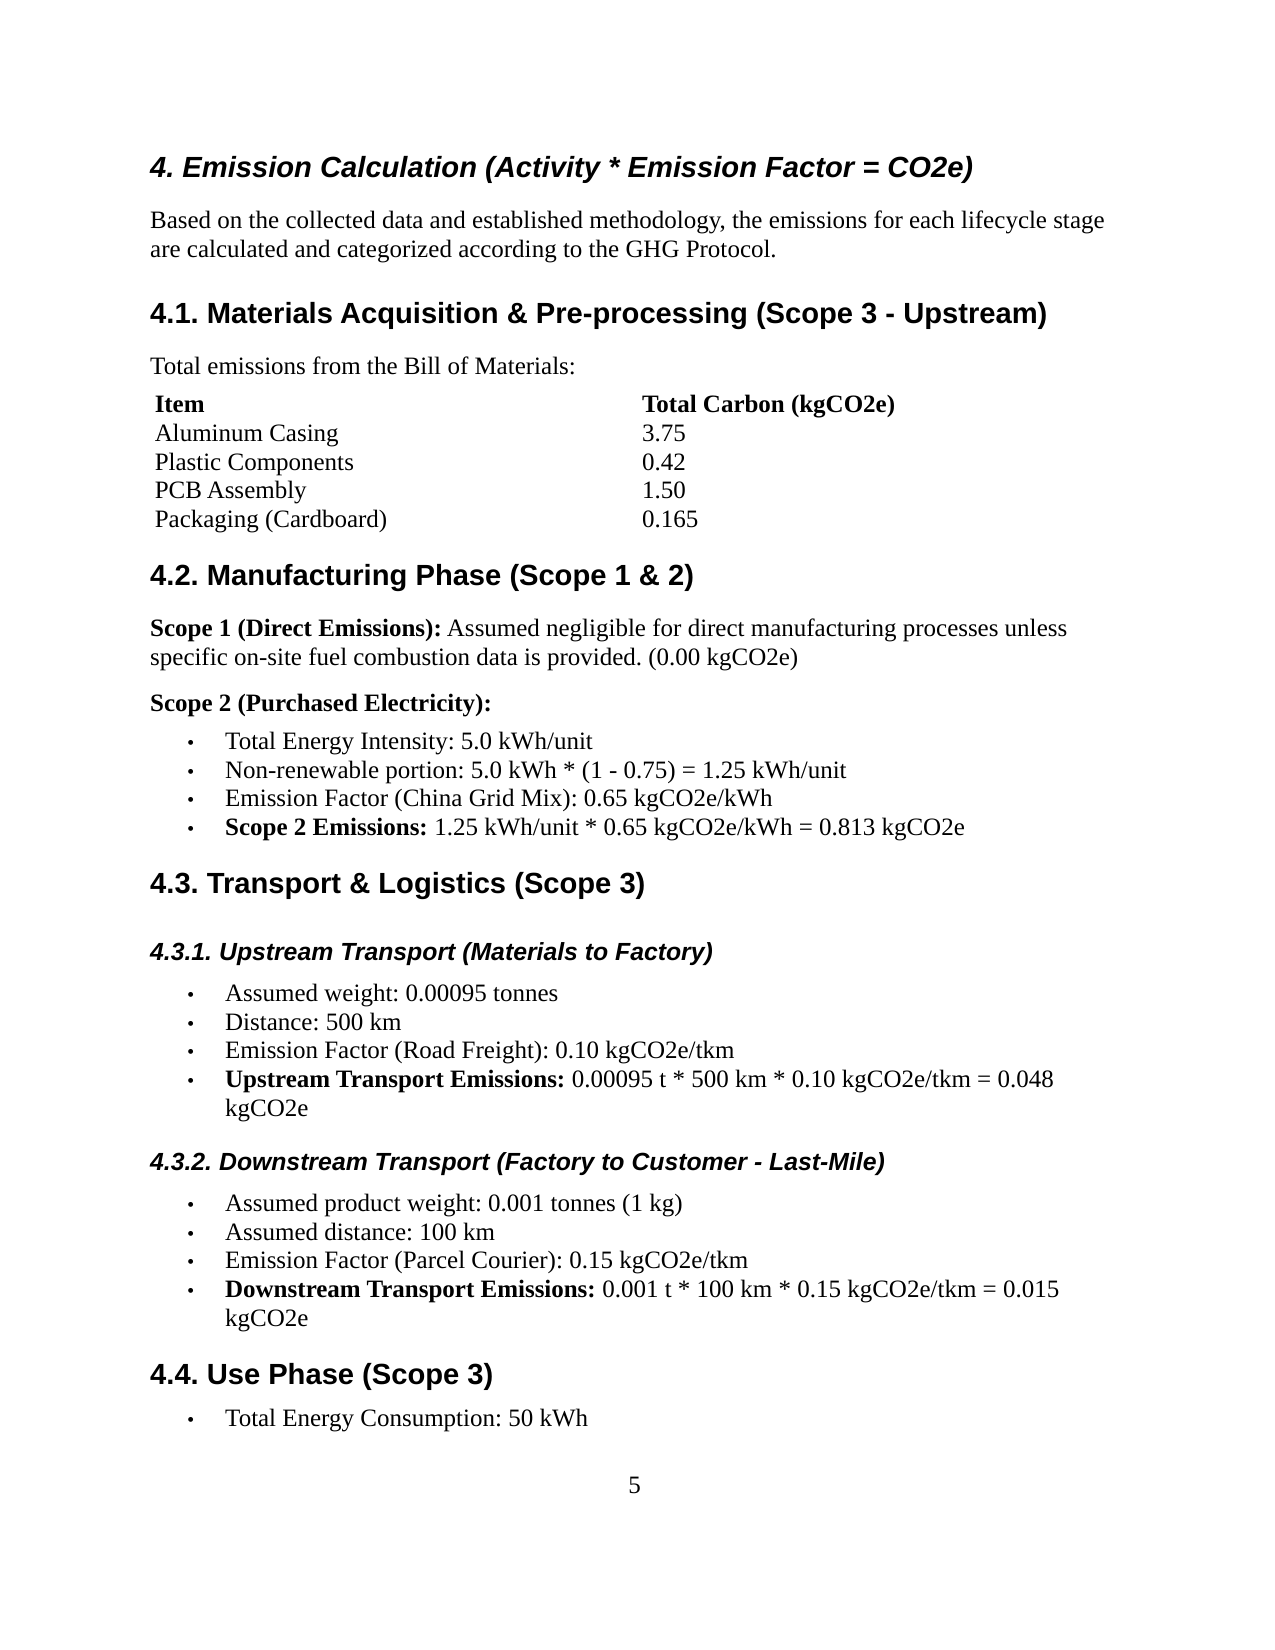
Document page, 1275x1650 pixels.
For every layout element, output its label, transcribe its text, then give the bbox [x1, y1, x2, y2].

subtitle 4. Emission Calculation (Activity * Emission Factor = CO2e) [150, 150, 1125, 183]
table_header Item [150, 389, 637, 418]
subtitle 4.2. Manufacturing Phase (Scope 1 & 2) [150, 558, 1125, 591]
subtitle 4.4. Use Phase (Scope 3) [150, 1357, 1125, 1390]
list Downstream Transport Emissions: 0.001 t * 100 km * 0.15 kgCO2e/tkm = 0.015 kgCO2e [187, 1274, 1125, 1332]
list Non-renewable portion: 5.0 kWh * (1 - 0.75) = 1.25 kWh/unit [187, 755, 1125, 783]
text Scope 1 (Direct Emissions): Assumed negligible for direct manufacturing processes unless specific on-site fuel combustion data is provided. (0.00 kgCO2e) [150, 613, 1125, 670]
list Distance: 500 km [187, 1007, 1125, 1036]
list Emission Factor (Parcel Courier): 0.15 kgCO2e/tkm [187, 1245, 1125, 1274]
list Scope 2 Emissions: 1.25 kWh/unit * 0.65 kgCO2e/kWh = 0.813 kgCO2e [187, 812, 1125, 841]
subtitle 4.3.2. Downstream Transport (Factory to Customer - Last-Mile) [150, 1147, 1125, 1175]
text Based on the collected data and established methodology, the emissions for each lifecycle stage are calculated and categorized according to the GHG Protocol. [150, 205, 1125, 262]
subtitle 4.1. Materials Acquisition & Pre-processing (Scope 3 - Upstream) [150, 296, 1125, 330]
table_cell 0.165 [638, 504, 1125, 533]
text Scope 2 (Purchased Electricity): [150, 688, 1125, 717]
subtitle 4.3.1. Upstream Transport (Materials to Factory) [150, 937, 1125, 966]
text Total emissions from the Bill of Materials: [150, 351, 1125, 380]
list Emission Factor (Road Freight): 0.10 kgCO2e/tkm [187, 1036, 1125, 1064]
list Assumed weight: 0.00095 tonnes [187, 978, 1125, 1007]
table_cell 3.75 [638, 418, 1125, 447]
table_cell Aluminum Casing [150, 418, 637, 447]
table_cell Packaging (Cardboard) [150, 504, 637, 533]
table_cell 1.50 [638, 475, 1125, 504]
table_header Total Carbon (kgCO2e) [638, 389, 1125, 418]
list Total Energy Consumption: 50 kWh [187, 1403, 1125, 1431]
subtitle 4.3. Transport & Logistics (Scope 3) [150, 866, 1125, 899]
list Total Energy Intensity: 5.0 kWh/unit [187, 726, 1125, 755]
list Assumed distance: 100 km [187, 1217, 1125, 1245]
table_cell PCB Assembly [150, 475, 637, 504]
list Emission Factor (China Grid Mix): 0.65 kgCO2e/kWh [187, 783, 1125, 812]
list Upstream Transport Emissions: 0.00095 t * 500 km * 0.10 kgCO2e/tkm = 0.048 kgCO2e [187, 1064, 1125, 1122]
table_cell 0.42 [638, 447, 1125, 475]
table_cell Plastic Components [150, 447, 637, 475]
list Assumed product weight: 0.001 tonnes (1 kg) [187, 1188, 1125, 1217]
